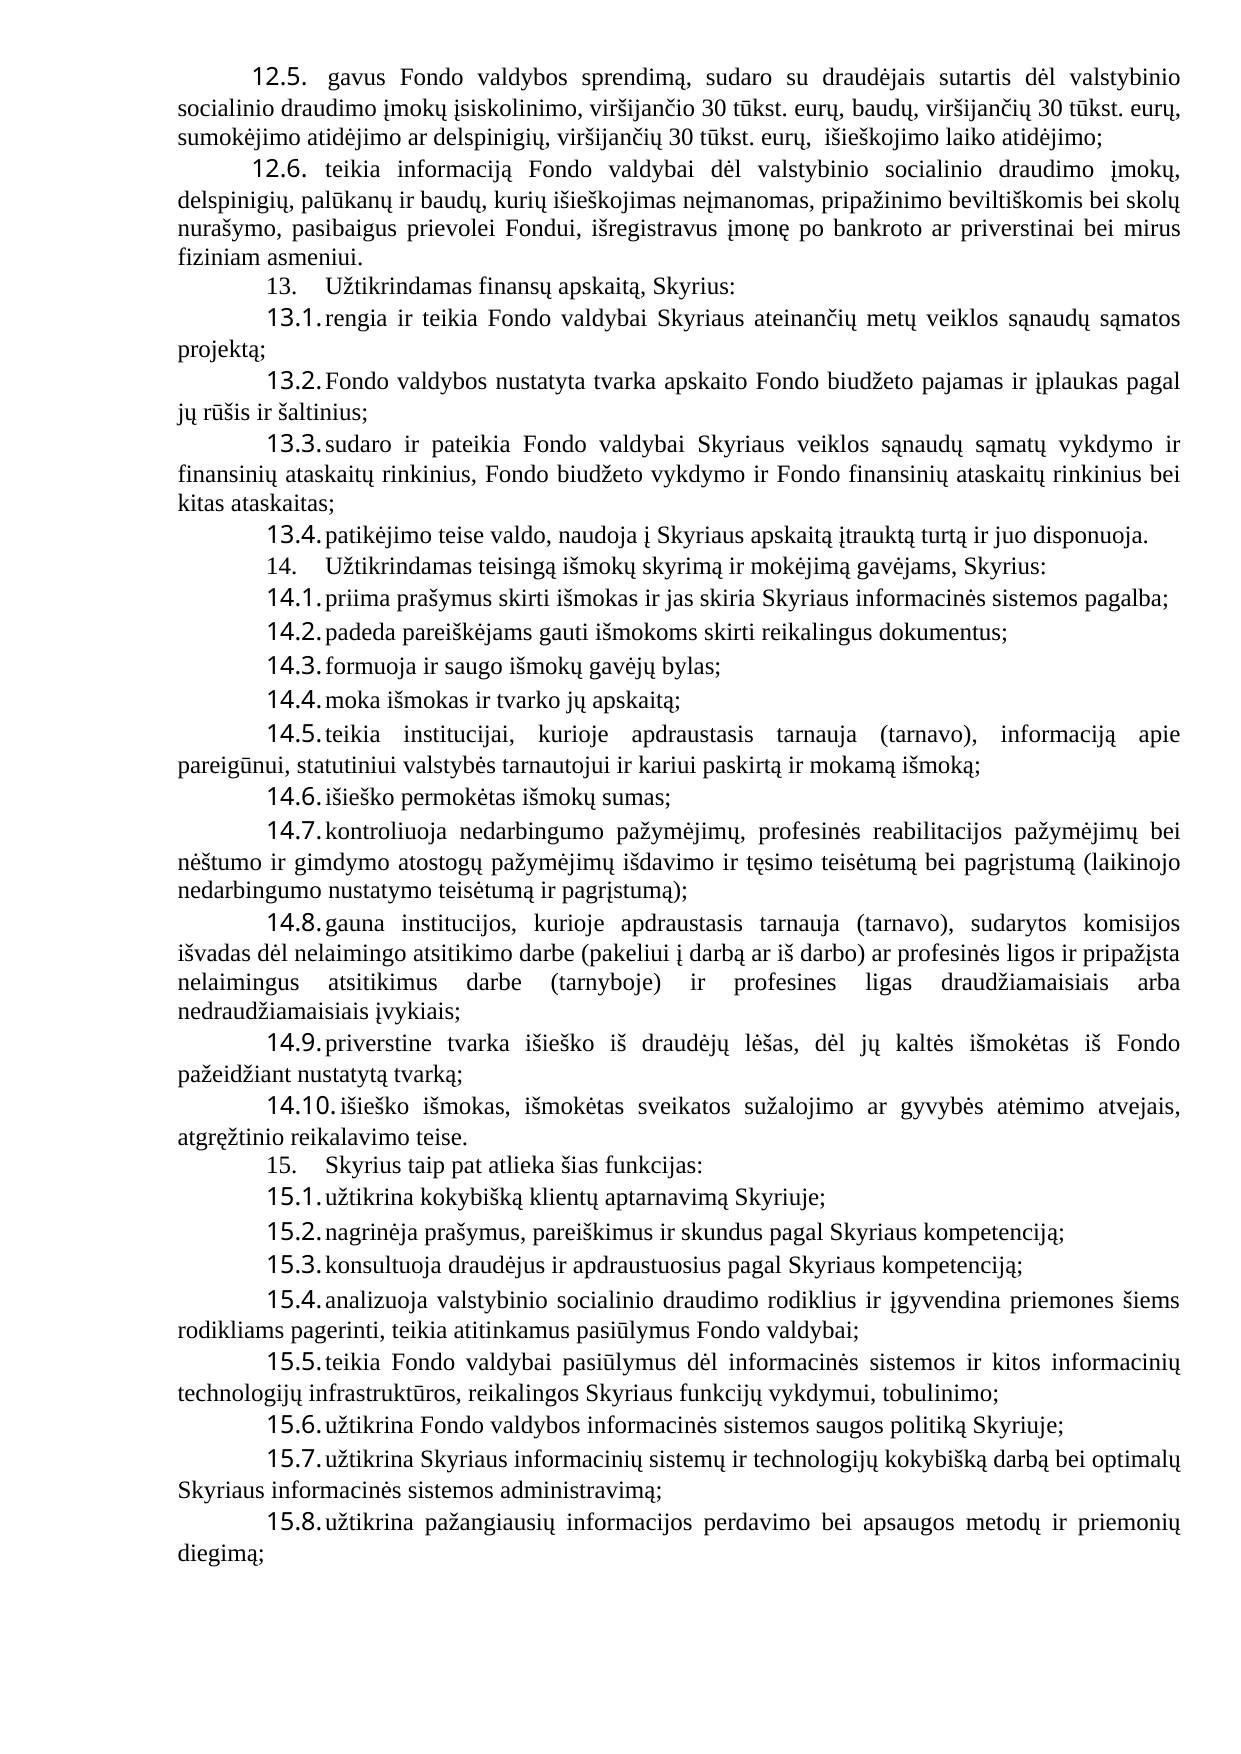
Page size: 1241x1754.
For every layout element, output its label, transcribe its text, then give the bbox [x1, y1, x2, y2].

text 15.8. užtikrina pažangiausių informacijos perdavimo bei apsaugos metodų ir priemonių diegimą; [177, 1504, 1181, 1567]
text 14. Užtikrindamas teisingą išmokų skyrimą ir mokėjimą gavėjams, Skyrius: [177, 551, 1181, 580]
text 15.3. konsultuoja draudėjus ir apdraustuosius pagal Skyriaus kompetenciją; [177, 1247, 1181, 1281]
text 15.7. užtikrina Skyriaus informacinių sistemų ir technologijų kokybišką darbą bei optimalų Skyriaus informacinės sistemos administravimą; [177, 1441, 1181, 1504]
text 14.7. kontroliuoja nedarbingumo pažymėjimų, profesinės reabilitacijos pažymėjimų bei nėštumo ir gimdymo atostogų pažymėjimų išdavimo ir tęsimo teisėtumą bei pagrįstumą (laikinojo nedarbingumo nustatymo teisėtumą ir pagrįstumą); [177, 813, 1181, 904]
text 12.6. teikia informaciją Fondo valdybai dėl valstybinio socialinio draudimo įmokų, delspinigių, palūkanų ir baudų, kurių išieškojimas neįmanomas, pripažinimo beviltiškomis bei skolų nurašymo, pasibaigus prievolei Fondui, išregistravus įmonę po bankroto ar priverstinai bei mirus fiziniam asmeniui. [177, 151, 1181, 271]
text 15.1. užtikrina kokybišką klientų aptarnavimą Skyriuje; [177, 1179, 1181, 1213]
text 15.2. nagrinėja prašymus, pareiškimus ir skundus pagal Skyriaus kompetenciją; [177, 1213, 1181, 1247]
text 14.6. išieško permokėtas išmokų sumas; [177, 779, 1181, 813]
text 13.3. sudaro ir pateikia Fondo valdybai Skyriaus veiklos sąnaudų sąmatų vykdymo ir finansinių ataskaitų rinkinius, Fondo biudžeto vykdymo ir Fondo finansinių ataskaitų rinkinius bei kitas ataskaitas; [177, 425, 1181, 517]
text 14.1. priima prašymus skirti išmokas ir jas skiria Skyriaus informacinės sistemos pagalba; [177, 580, 1181, 614]
text 14.9. priverstine tvarka išieško iš draudėjų lėšas, dėl jų kaltės išmokėtas iš Fondo pažeidžiant nustatytą tvarką; [177, 1025, 1181, 1087]
text 15.6. užtikrina Fondo valdybos informacinės sistemos saugos politiką Skyriuje; [177, 1407, 1181, 1441]
text 14.5. teikia institucijai, kurioje apdraustasis tarnauja (tarnavo), informaciją apie pareigūnui, statutiniui valstybės tarnautojui ir kariui paskirtą ir mokamą išmoką; [177, 716, 1181, 779]
text 13.1. rengia ir teikia Fondo valdybai Skyriaus ateinančių metų veiklos sąnaudų sąmatos projektą; [177, 300, 1181, 362]
text 15.4. analizuoja valstybinio socialinio draudimo rodiklius ir įgyvendina priemones šiems rodikliams pagerinti, teikia atitinkamus pasiūlymus Fondo valdybai; [177, 1281, 1181, 1344]
text 13.2. Fondo valdybos nustatyta tvarka apskaito Fondo biudžeto pajamas ir įplaukas pagal jų rūšis ir šaltinius; [177, 362, 1181, 425]
text 12.5. gavus Fondo valdybos sprendimą, sudaro su draudėjais sutartis dėl valstybinio socialinio draudimo įmokų įsiskolinimo, viršijančio 30 tūkst. eurų, baudų, viršijančių 30 tūkst. eurų, sumokėjimo atidėjimo ar delspinigių, viršijančių 30 tūkst. eurų, išieškojimo laiko atidėjimo; [177, 59, 1181, 151]
text 14.2. padeda pareiškėjams gauti išmokoms skirti reikalingus dokumentus; [177, 614, 1181, 648]
text 15.5. teikia Fondo valdybai pasiūlymus dėl informacinės sistemos ir kitos informacinių technologijų infrastruktūros, reikalingos Skyriaus funkcijų vykdymui, tobulinimo; [177, 1344, 1181, 1407]
text 14.4. moka išmokas ir tvarko jų apskaitą; [177, 682, 1181, 716]
text 13.4. patikėjimo teise valdo, naudoja į Skyriaus apskaitą įtrauktą turtą ir juo disponuoja. [177, 517, 1181, 551]
text 14.10. išieško išmokas, išmokėtas sveikatos sužalojimo ar gyvybės atėmimo atvejais, atgręžtinio reikalavimo teise. [177, 1087, 1181, 1150]
text 13. Užtikrindamas finansų apskaitą, Skyrius: [177, 271, 1181, 300]
text 14.3. formuoja ir saugo išmokų gavėjų bylas; [177, 648, 1181, 682]
text 15. Skyrius taip pat atlieka šias funkcijas: [177, 1150, 1181, 1179]
text 14.8. gauna institucijos, kurioje apdraustasis tarnauja (tarnavo), sudarytos komisijos išvadas dėl nelaimingo atsitikimo darbe (pakeliui į darbą ar iš darbo) ar profesinės ligos ir pripažįsta nelaimingus atsitikimus darbe (tarnyboje) ir profesines ligas draudžiamaisiais arba nedraudžiamaisiais įvykiais; [177, 904, 1181, 1025]
